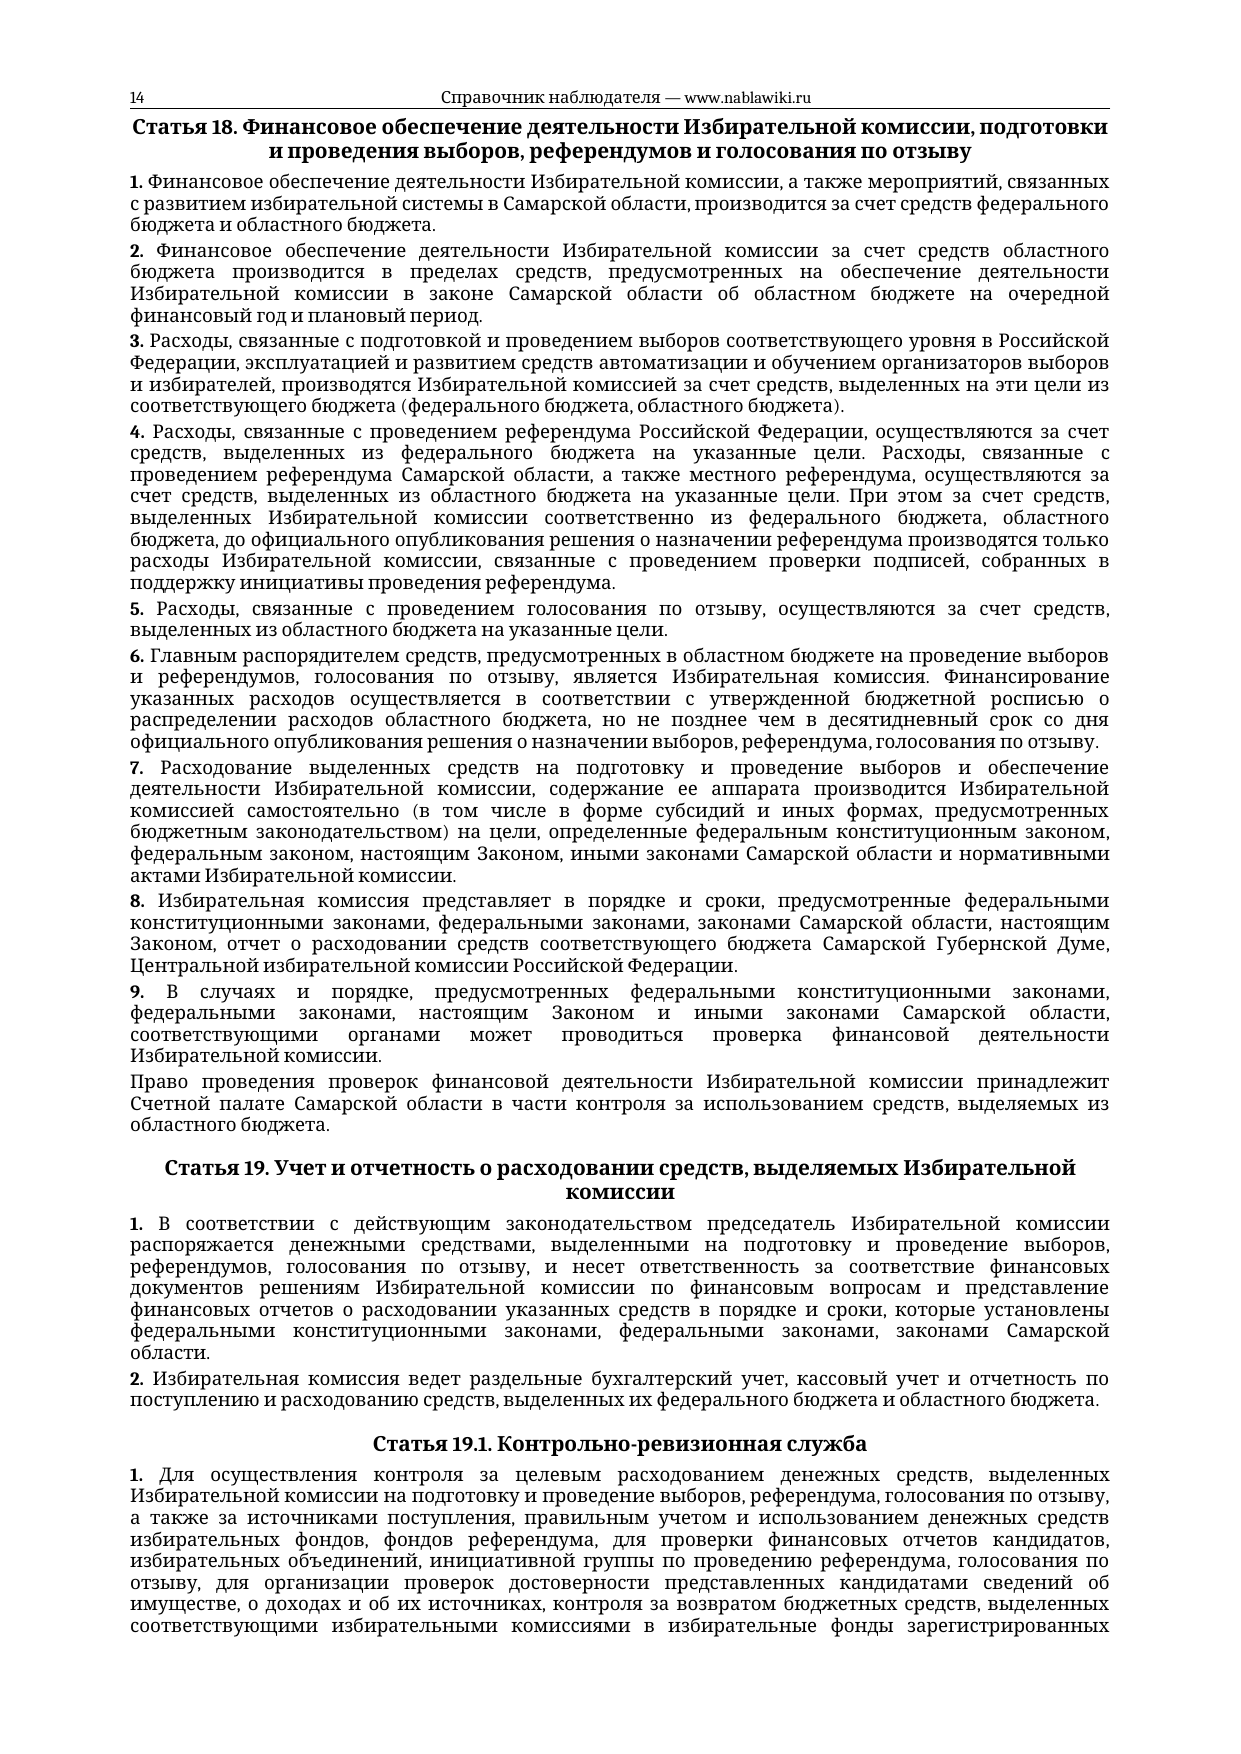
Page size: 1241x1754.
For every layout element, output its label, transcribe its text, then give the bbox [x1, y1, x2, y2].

text 7. Расходование выделенных средств на подготовку и проведение выборов и обеспечение деятельности Избирательной комиссии, содержание ее аппарата производится Избирательной комиссией самостоятельно (в том числе в форме субсидий и иных формах, предусмотренных бюджетным законодательством) на цели, определенные федеральным конституционным законом, федеральным законом, настоящим Законом, иными законами Самарской области и нормативными актами Избирательной комиссии. [130, 757, 1110, 887]
subtitle Статья 18. Финансовое обеспечение деятельности Избирательной комиссии, подготовки и проведения выборов, референдумов и голосования по отзыву [130, 116, 1110, 163]
text 3. Расходы, связанные с подготовкой и проведением выборов соответствующего уровня в Российской Федерации, эксплуатацией и развитием средств автоматизации и обучением организаторов выборов и избирателей, производятся Избирательной комиссией за счет средств, выделенных на эти цели из соответствующего бюджета (федерального бюджета, областного бюджета). [130, 331, 1110, 417]
text 5. Расходы, связанные с проведением голосования по отзыву, осуществляются за счет средств, выделенных из областного бюджета на указанные цели. [130, 598, 1110, 641]
text 1. В соответствии с действующим законодательством председатель Избирательной комиссии распоряжается денежными средствами, выделенными на подготовку и проведение выборов, референдумов, голосования по отзыву, и несет ответственность за соответствие финансовых документов решениям Избирательной комиссии по финансовым вопросам и представление финансовых отчетов о расходовании указанных средств в порядке и сроки, которые установлены федеральными конституционными законами, федеральными законами, законами Самарской области. [130, 1213, 1110, 1364]
text 4. Расходы, связанные с проведением референдума Российской Федерации, осуществляются за счет средств, выделенных из федерального бюджета на указанные цели. Расходы, связанные с проведением референдума Самарской области, а также местного референдума, осуществляются за счет средств, выделенных из областного бюджета на указанные цели. При этом за счет средств, выделенных Избирательной комиссии соответственно из федерального бюджета, областного бюджета, до официального опубликования решения о назначении референдума производятся только расходы Избирательной комиссии, связанные с проведением проверки подписей, собранных в поддержку инициативы проведения референдума. [130, 421, 1110, 594]
subtitle Статья 19.1. Контрольно-ревизионная служба [130, 1432, 1110, 1456]
subtitle Статья 19. Учет и отчетность о расходовании средств, выделяемых Избирательной комиссии [130, 1157, 1110, 1205]
text 2. Финансовое обеспечение деятельности Избирательной комиссии за счет средств областного бюджета производится в пределах средств, предусмотренных на обеспечение деятельности Избирательной комиссии в законе Самарской области об областном бюджете на очередной финансовый год и плановый период. [130, 241, 1110, 327]
text 9. В случаях и порядке, предусмотренных федеральными конституционными законами, федеральными законами, настоящим Законом и иными законами Самарской области, соответствующими органами может проводиться проверка финансовой деятельности Избирательной комиссии. [130, 981, 1110, 1067]
text 6. Главным распорядителем средств, предусмотренных в областном бюджете на проведение выборов и референдумов, голосования по отзыву, является Избирательная комиссия. Финансирование указанных расходов осуществляется в соответствии с утвержденной бюджетной росписью о распределении расходов областного бюджета, но не позднее чем в десятидневный срок со дня официального опубликования решения о назначении выборов, референдума, голосования по отзыву. [130, 645, 1110, 753]
text 1. Для осуществления контроля за целевым расходованием денежных средств, выделенных Избирательной комиссии на подготовку и проведение выборов, референдума, голосования по отзыву, а также за источниками поступления, правильным учетом и использованием денежных средств избирательных фондов, фондов референдума, для проверки финансовых отчетов кандидатов, избирательных объединений, инициативной группы по проведению референдума, голосования по отзыву, для организации проверок достоверности представленных кандидатами сведений об имуществе, о доходах и об их источниках, контроля за возвратом бюджетных средств, выделенных соответствующими избирательными комиссиями в избирательные фонды зарегистрированных [130, 1464, 1110, 1637]
text 2. Избирательная комиссия ведет раздельные бухгалтерский учет, кассовый учет и отчетность по поступлению и расходованию средств, выделенных их федерального бюджета и областного бюджета. [130, 1368, 1110, 1411]
text 8. Избирательная комиссия представляет в порядке и сроки, предусмотренные федеральными конституционными законами, федеральными законами, законами Самарской области, настоящим Законом, отчет о расходовании средств соответствующего бюджета Самарской Губернской Думе, Центральной избирательной комиссии Российской Федерации. [130, 891, 1110, 977]
text Право проведения проверок финансовой деятельности Избирательной комиссии принадлежит Счетной палате Самарской области в части контроля за использованием средств, выделяемых из областного бюджета. [130, 1072, 1110, 1136]
text 1. Финансовое обеспечение деятельности Избирательной комиссии, а также мероприятий, связанных с развитием избирательной системы в Самарской области, производится за счет средств федерального бюджета и областного бюджета. [130, 172, 1110, 236]
